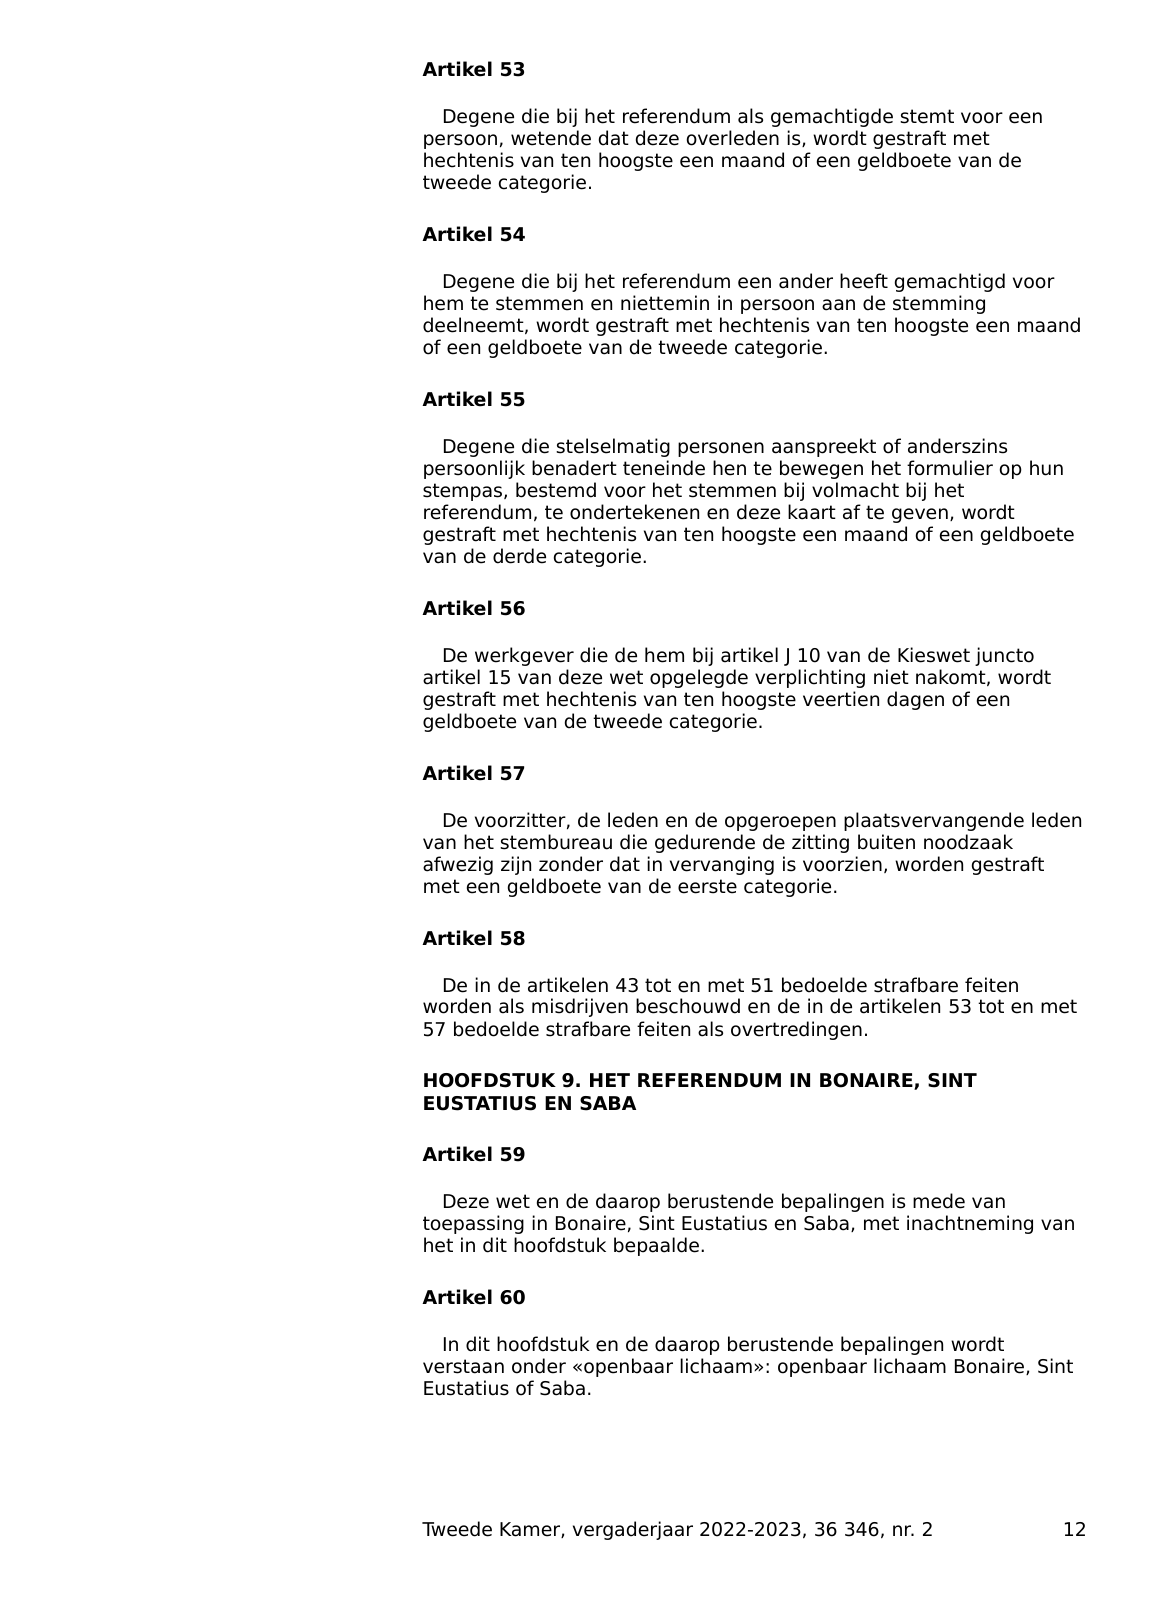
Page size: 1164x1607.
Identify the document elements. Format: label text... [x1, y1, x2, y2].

subtitle Artikel 56 [422, 598, 1087, 620]
text Degene die bij het referendum een ander heeft gemachtigd voor hem te stemmen en niettemin in persoon aan de stemming deelneemt, wordt gestraft met hechtenis van ten hoogste een maand of een geldboete van de tweede categorie. [422, 271, 1087, 359]
subtitle Artikel 55 [422, 389, 1087, 411]
subtitle Artikel 54 [422, 224, 1087, 246]
subtitle HOOFDSTUK 9. HET REFERENDUM IN BONAIRE, SINT EUSTATIUS EN SABA [422, 1070, 1087, 1114]
subtitle Artikel 53 [422, 59, 1087, 81]
text Degene die bij het referendum als gemachtigde stemt voor een persoon, wetende dat deze overleden is, wordt gestraft met hechtenis van ten hoogste een maand of een geldboete van de tweede categorie. [422, 106, 1087, 194]
text Degene die stelselmatig personen aanspreekt of anderszins persoonlijk benadert teneinde hen te bewegen het formulier op hun stempas, bestemd voor het stemmen bij volmacht bij het referendum, te ondertekenen en deze kaart af te geven, wordt gestraft met hechtenis van ten hoogste een maand of een geldboete van de derde categorie. [422, 436, 1087, 568]
text De voorzitter, de leden en de opgeroepen plaatsvervangende leden van het stembureau die gedurende de zitting buiten noodzaak afwezig zijn zonder dat in vervanging is voorzien, worden gestraft met een geldboete van de eerste categorie. [422, 809, 1087, 897]
text In dit hoofdstuk en de daarop berustende bepalingen wordt verstaan onder «openbaar lichaam»: openbaar lichaam Bonaire, Sint Eustatius of Saba. [422, 1334, 1087, 1400]
subtitle Artikel 57 [422, 763, 1087, 784]
subtitle Artikel 58 [422, 927, 1087, 949]
text De werkgever die de hem bij artikel J 10 van de Kieswet juncto artikel 15 van deze wet opgelegde verplichting niet nakomt, wordt gestraft met hechtenis van ten hoogste veertien dagen of een geldboete van de tweede categorie. [422, 645, 1087, 733]
text Deze wet en de daarop berustende bepalingen is mede van toepassing in Bonaire, Sint Eustatius en Saba, met inachtneming van het in dit hoofdstuk bepaalde. [422, 1191, 1087, 1257]
subtitle Artikel 59 [422, 1144, 1087, 1166]
subtitle Artikel 60 [422, 1287, 1087, 1309]
text De in de artikelen 43 tot en met 51 bedoelde strafbare feiten worden als misdrijven beschouwd en de in de artikelen 53 tot en met 57 bedoelde strafbare feiten als overtredingen. [422, 974, 1087, 1040]
